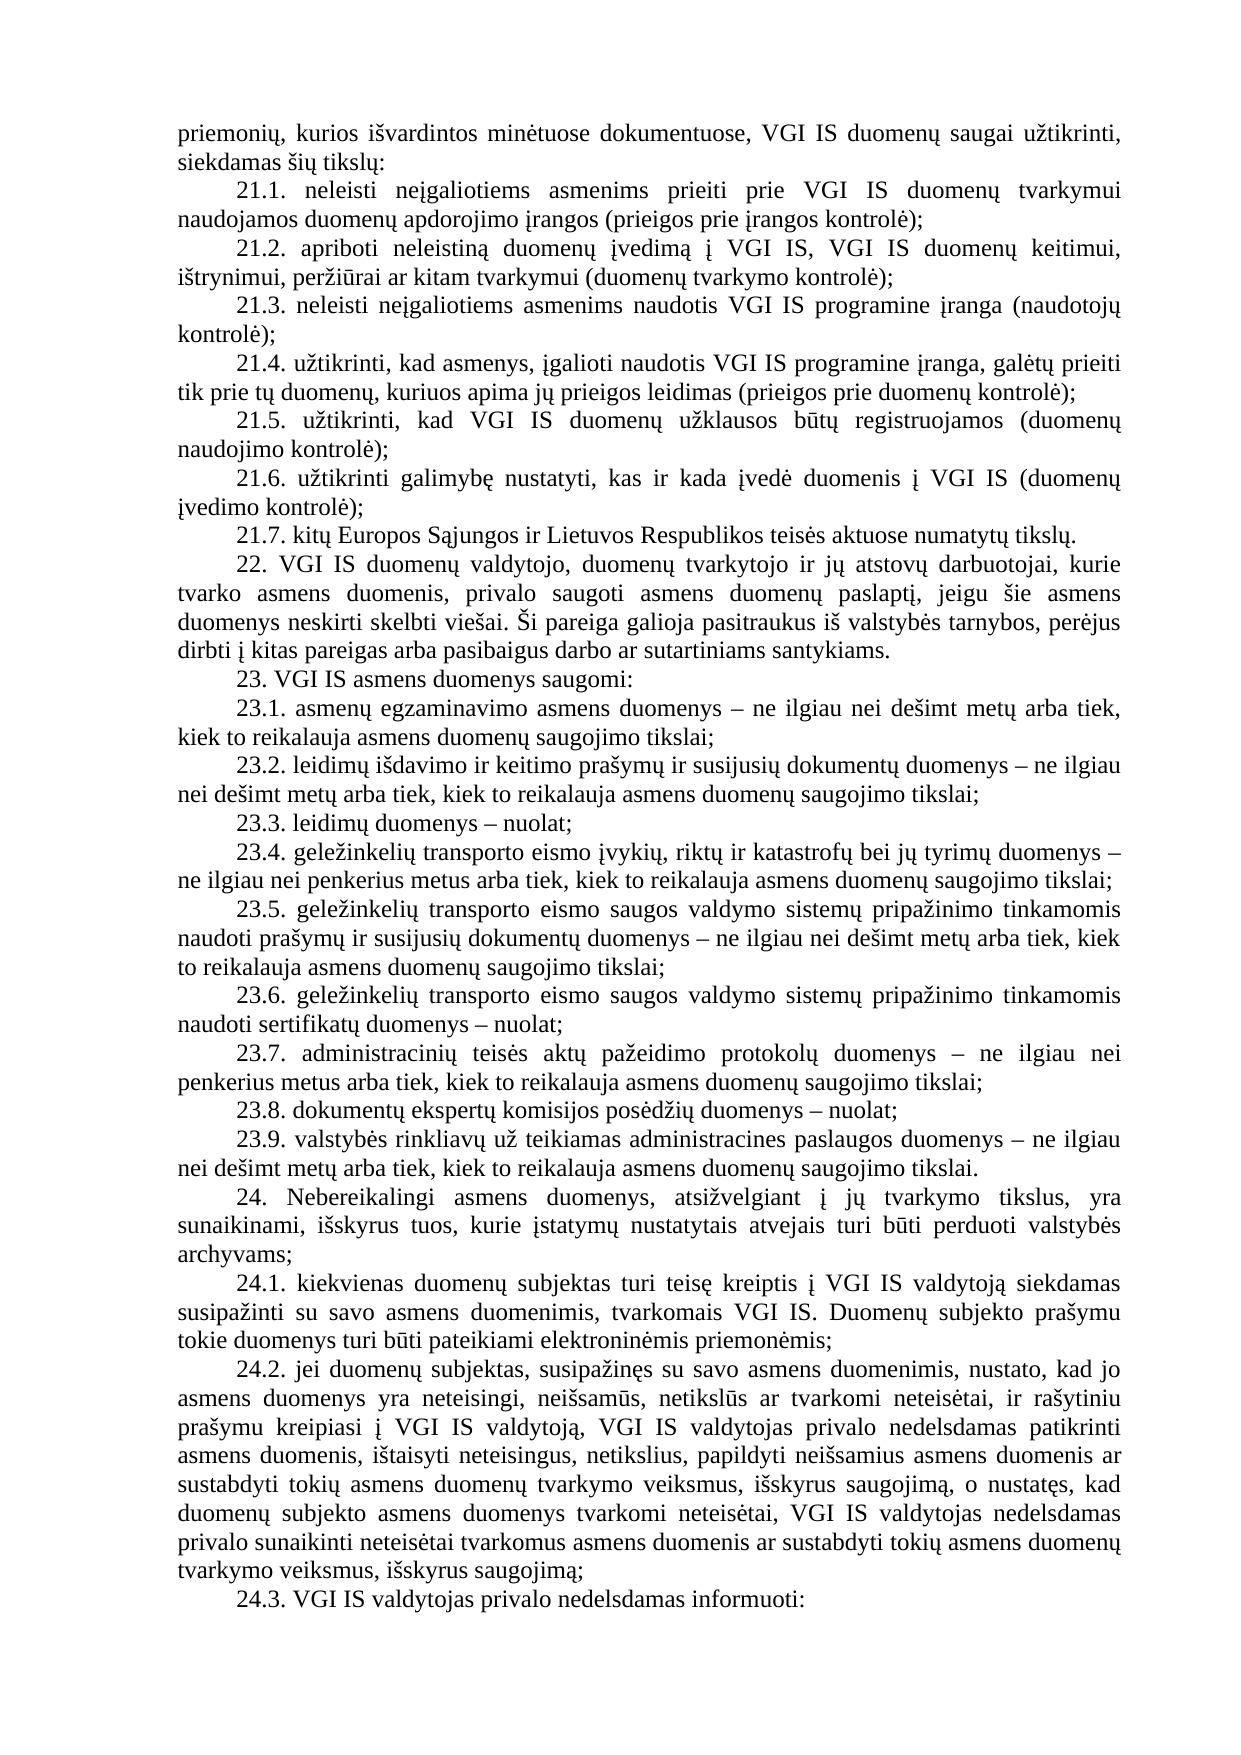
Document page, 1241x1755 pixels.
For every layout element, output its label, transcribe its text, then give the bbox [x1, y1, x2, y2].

text 23.2. leidimų išdavimo ir keitimo prašymų ir susijusių dokumentų duomenys – ne ilgiau nei dešimt metų arba tiek, kiek to reikalauja asmens duomenų saugojimo tikslai; [177, 751, 1122, 808]
text 23. VGI IS asmens duomenys saugomi: [177, 664, 1122, 693]
text 21.7. kitų Europos Sąjungos ir Lietuvos Respublikos teisės aktuose numatytų tikslų. [177, 521, 1122, 549]
text 23.7. administracinių teisės aktų pažeidimo protokolų duomenys – ne ilgiau nei penkerius metus arba tiek, kiek to reikalauja asmens duomenų saugojimo tikslai; [177, 1038, 1122, 1096]
text 23.5. geležinkelių transporto eismo saugos valdymo sistemų pripažinimo tinkamomis naudoti prašymų ir susijusių dokumentų duomenys – ne ilgiau nei dešimt metų arba tiek, kiek to reikalauja asmens duomenų saugojimo tikslai; [177, 894, 1122, 981]
text 21.5. užtikrinti, kad VGI IS duomenų užklausos būtų registruojamos (duomenų naudojimo kontrolė); [177, 406, 1122, 463]
text 22. VGI IS duomenų valdytojo, duomenų tvarkytojo ir jų atstovų darbuotojai, kurie tvarko asmens duomenis, privalo saugoti asmens duomenų paslaptį, jeigu šie asmens duomenys neskirti skelbti viešai. Ši pareiga galioja pasitraukus iš valstybės tarnybos, perėjus dirbti į kitas pareigas arba pasibaigus darbo ar sutartiniams santykiams. [177, 549, 1122, 664]
text 21.1. neleisti neįgaliotiems asmenims prieiti prie VGI IS duomenų tvarkymui naudojamos duomenų apdorojimo įrangos (prieigos prie įrangos kontrolė); [177, 176, 1122, 233]
text 23.6. geležinkelių transporto eismo saugos valdymo sistemų pripažinimo tinkamomis naudoti sertifikatų duomenys – nuolat; [177, 981, 1122, 1038]
text 23.3. leidimų duomenys – nuolat; [177, 808, 1122, 837]
text 24.3. VGI IS valdytojas privalo nedelsdamas informuoti: [177, 1584, 1122, 1613]
text 21.2. apriboti neleistiną duomenų įvedimą į VGI IS, VGI IS duomenų keitimui, ištrynimui, peržiūrai ar kitam tvarkymui (duomenų tvarkymo kontrolė); [177, 233, 1122, 291]
text 21.6. užtikrinti galimybę nustatyti, kas ir kada įvedė duomenis į VGI IS (duomenų įvedimo kontrolė); [177, 463, 1122, 521]
text priemonių, kurios išvardintos minėtuose dokumentuose, VGI IS duomenų saugai užtikrinti, siekdamas šių tikslų: [177, 118, 1122, 176]
text 23.9. valstybės rinkliavų už teikiamas administracines paslaugos duomenys – ne ilgiau nei dešimt metų arba tiek, kiek to reikalauja asmens duomenų saugojimo tikslai. [177, 1124, 1122, 1182]
text 23.8. dokumentų ekspertų komisijos posėdžių duomenys – nuolat; [177, 1096, 1122, 1124]
text 23.4. geležinkelių transporto eismo įvykių, riktų ir katastrofų bei jų tyrimų duomenys – ne ilgiau nei penkerius metus arba tiek, kiek to reikalauja asmens duomenų saugojimo tikslai; [177, 837, 1122, 894]
text 24.2. jei duomenų subjektas, susipažinęs su savo asmens duomenimis, nustato, kad jo asmens duomenys yra neteisingi, neišsamūs, netikslūs ar tvarkomi neteisėtai, ir rašytiniu prašymu kreipiasi į VGI IS valdytoją, VGI IS valdytojas privalo nedelsdamas patikrinti asmens duomenis, ištaisyti neteisingus, netikslius, papildyti neišsamius asmens duomenis ar sustabdyti tokių asmens duomenų tvarkymo veiksmus, išskyrus saugojimą, o nustatęs, kad duomenų subjekto asmens duomenys tvarkomi neteisėtai, VGI IS valdytojas nedelsdamas privalo sunaikinti neteisėtai tvarkomus asmens duomenis ar sustabdyti tokių asmens duomenų tvarkymo veiksmus, išskyrus saugojimą; [177, 1354, 1122, 1584]
text 21.4. užtikrinti, kad asmenys, įgalioti naudotis VGI IS programine įranga, galėtų prieiti tik prie tų duomenų, kuriuos apima jų prieigos leidimas (prieigos prie duomenų kontrolė); [177, 348, 1122, 406]
text 21.3. neleisti neįgaliotiems asmenims naudotis VGI IS programine įranga (naudotojų kontrolė); [177, 291, 1122, 348]
text 24. Nebereikalingi asmens duomenys, atsižvelgiant į jų tvarkymo tikslus, yra sunaikinami, išskyrus tuos, kurie įstatymų nustatytais atvejais turi būti perduoti valstybės archyvams; [177, 1182, 1122, 1268]
text 23.1. asmenų egzaminavimo asmens duomenys – ne ilgiau nei dešimt metų arba tiek, kiek to reikalauja asmens duomenų saugojimo tikslai; [177, 693, 1122, 751]
text 24.1. kiekvienas duomenų subjektas turi teisę kreiptis į VGI IS valdytoją siekdamas susipažinti su savo asmens duomenimis, tvarkomais VGI IS. Duomenų subjekto prašymu tokie duomenys turi būti pateikiami elektroninėmis priemonėmis; [177, 1268, 1122, 1354]
